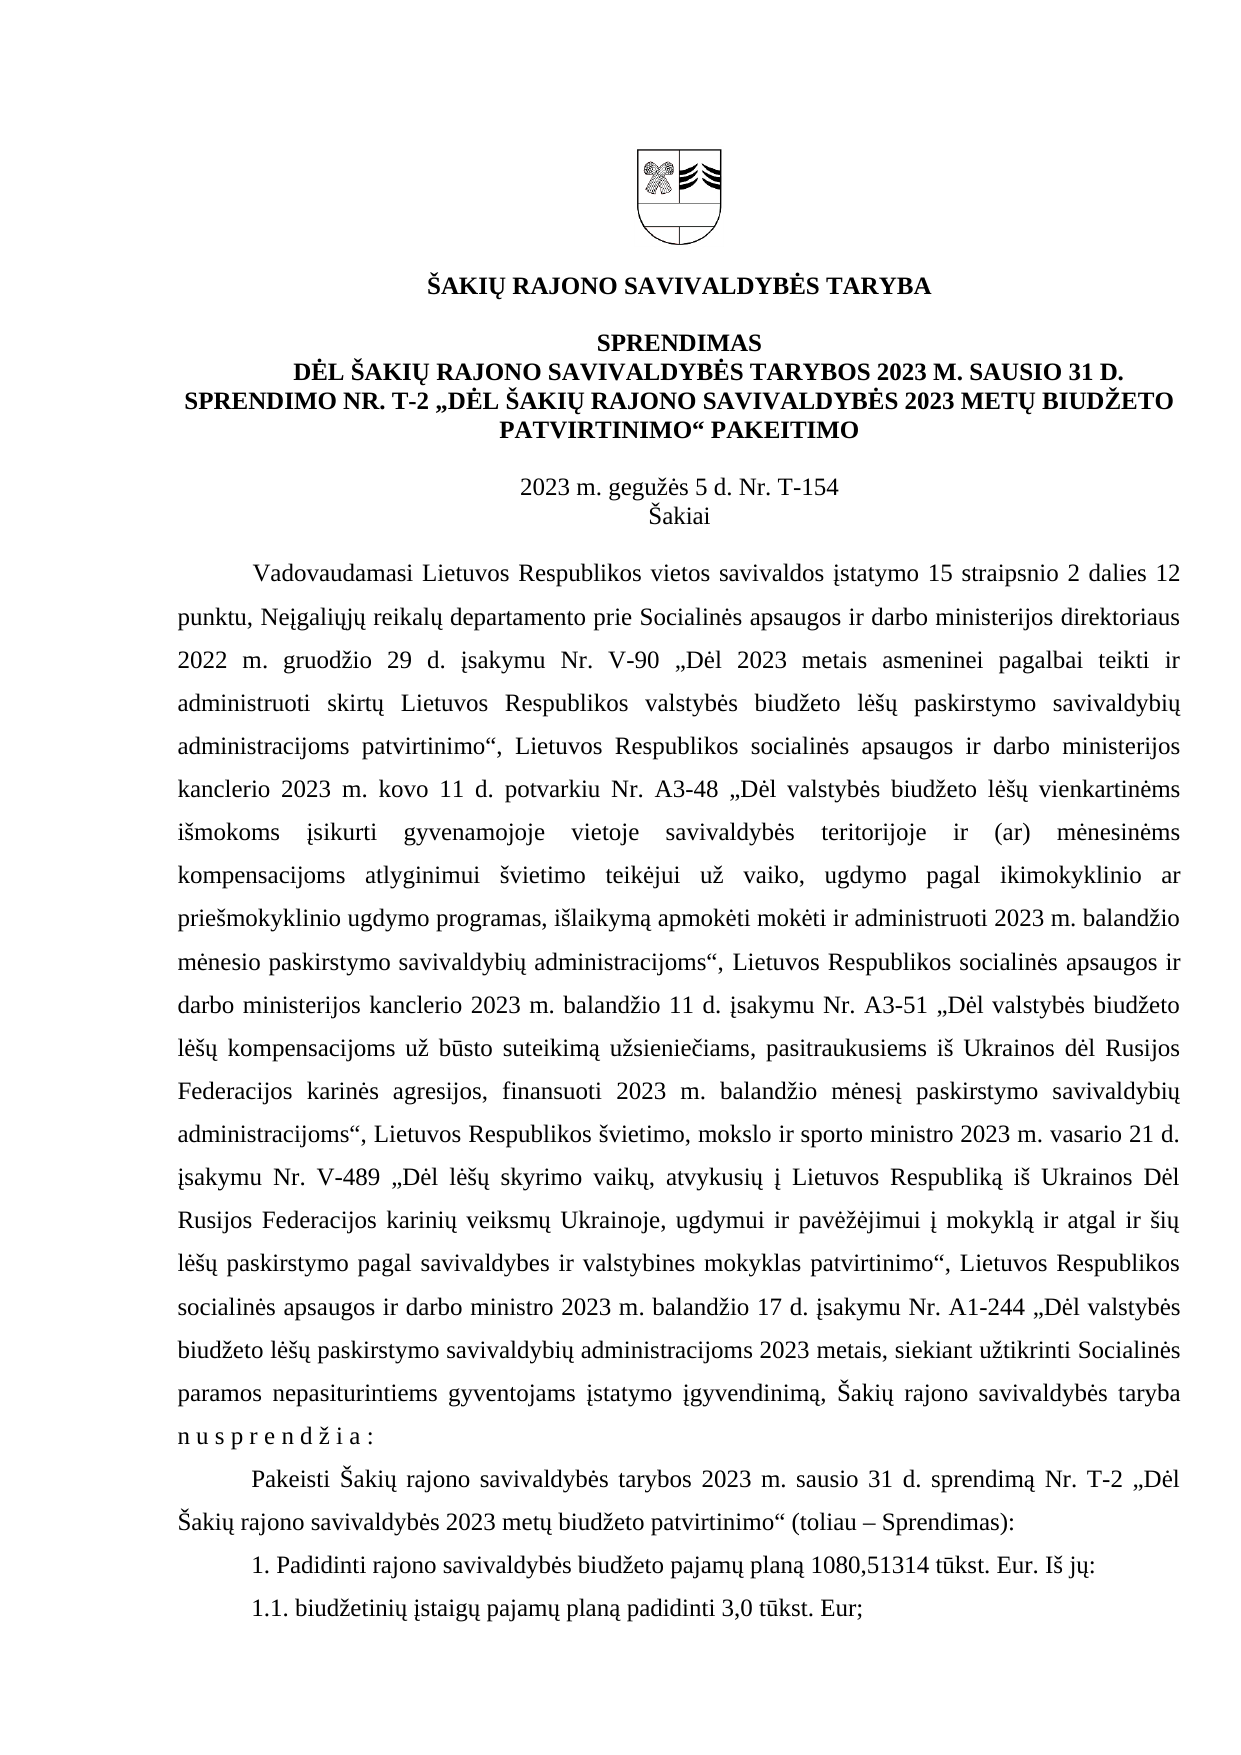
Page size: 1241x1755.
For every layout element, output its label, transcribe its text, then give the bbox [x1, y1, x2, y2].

text 1.1. biudžetinių įstaigų pajamų planą padidinti 3,0 tūkst. Eur; [251, 1593, 1181, 1622]
text DĖL ŠAKIŲ RAJONO SAVIVALDYBĖS TARYBOS 2023 M. SAUSIO 31 D. SPRENDIMO NR. T-2 „DĖL ŠAKIŲ RAJONO SAVIVALDYBĖS 2023 METŲ BIUDŽETO PATVIRTINIMO“ PAKEITIMO [177, 357, 1181, 443]
text Vadovaudamasi Lietuvos Respublikos vietos savivaldos įstatymo 15 straipsnio 2 dalies 12 punktu, Neįgaliųjų reikalų departamento prie Socialinės apsaugos ir darbo ministerijos direktoriaus 2022 m. gruodžio 29 d. įsakymu Nr. V-90 „Dėl 2023 metais asmeninei pagalbai teikti ir administruoti skirtų Lietuvos Respublikos valstybės biudžeto lėšų paskirstymo savivaldybių administracijoms patvirtinimo“, Lietuvos Respublikos socialinės apsaugos ir darbo ministerijos kanclerio 2023 m. kovo 11 d. potvarkiu Nr. A3-48 „Dėl valstybės biudžeto lėšų vienkartinėms išmokoms įsikurti gyvenamojoje vietoje savivaldybės teritorijoje ir (ar) mėnesinėms kompensacijoms atlyginimui švietimo teikėjui už vaiko, ugdymo pagal ikimokyklinio ar priešmokyklinio ugdymo programas, išlaikymą apmokėti mokėti ir administruoti 2023 m. balandžio mėnesio paskirstymo savivaldybių administracijoms“, Lietuvos Respublikos socialinės apsaugos ir darbo ministerijos kanclerio 2023 m. balandžio 11 d. įsakymu Nr. A3-51 „Dėl valstybės biudžeto lėšų kompensacijoms už būsto suteikimą užsieniečiams, pasitraukusiems iš Ukrainos dėl Rusijos Federacijos karinės agresijos, finansuoti 2023 m. balandžio mėnesį paskirstymo savivaldybių administracijoms“, Lietuvos Respublikos švietimo, mokslo ir sporto ministro 2023 m. vasario 21 d. įsakymu Nr. V-489 „Dėl lėšų skyrimo vaikų, atvykusių į Lietuvos Respubliką iš Ukrainos Dėl Rusijos Federacijos karinių veiksmų Ukrainoje, ugdymui ir pavėžėjimui į mokyklą ir atgal ir šių lėšų paskirstymo pagal savivaldybes ir valstybines mokyklas patvirtinimo“, Lietuvos Respublikos socialinės apsaugos ir darbo ministro 2023 m. balandžio 17 d. įsakymu Nr. A1-244 „Dėl valstybės biudžeto lėšų paskirstymo savivaldybių administracijoms 2023 metais, siekiant užtikrinti Socialinės paramos nepasiturintiems gyventojams įstatymo įgyvendinimą, Šakių rajono savivaldybės taryba nusprendžia: [177, 558, 1181, 1450]
text Šakiai [177, 501, 1181, 530]
subtitle SPRENDIMAS [177, 328, 1181, 357]
text 2023 m. gegužės 5 d. Nr. T-154 [177, 472, 1181, 501]
text 1. Padidinti rajono savivaldybės biudžeto pajamų planą 1080,51314 tūkst. Eur. Iš jų: [251, 1550, 1181, 1579]
text Pakeisti Šakių rajono savivaldybės tarybos 2023 m. sausio 31 d. sprendimą Nr. T-2 „Dėl Šakių rajono savivaldybės 2023 metų biudžeto patvirtinimo“ (toliau – Sprendimas): [177, 1464, 1181, 1536]
text ŠAKIŲ RAJONO SAVIVALDYBĖS TARYBA [177, 271, 1181, 300]
